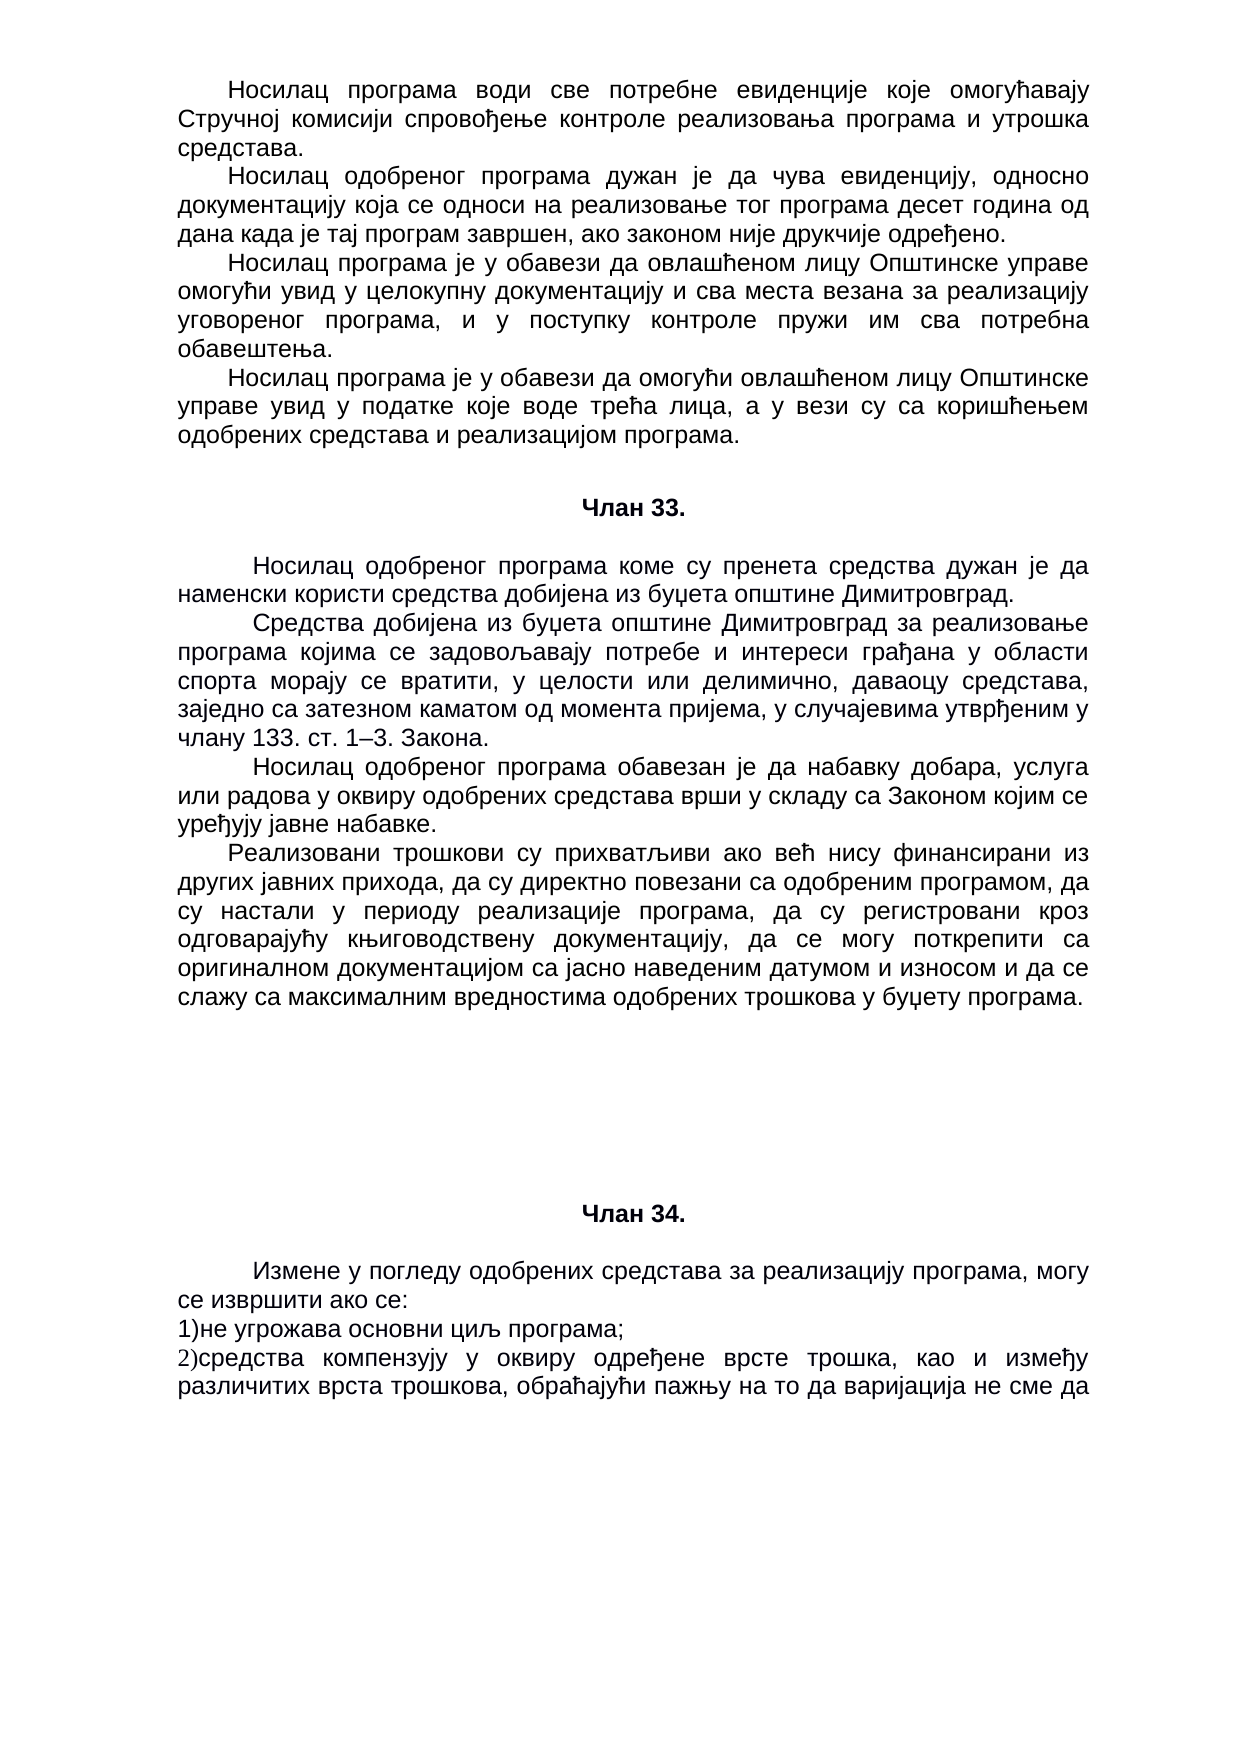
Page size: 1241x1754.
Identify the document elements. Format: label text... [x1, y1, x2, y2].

text Средства добијена из буџета општине Димитровград за реализовање програма којима се задовољавају потребе и интереси грађана у области спорта морају се вратити, у целости или делимично, даваоцу средстава, заједно са затезном каматом од момента пријема, у случајевима утврђеним у члану 133. ст. 1–3. Закона. [177, 608, 1090, 752]
list средства компензују у оквиру одређене врсте трошка, као и између различитих врста трошкова, обраћајући пажњу на то да варијација не сме да [177, 1342, 1090, 1400]
text Носилац одобреног програма обавезан је да набавку добара, услуга или радова у оквиру одобрених средстава врши у складу са Законом којим се уређују јавне набавке. [177, 752, 1090, 838]
text Носилац програма води све потребне евиденције које омогућавају Стручној комисији спровођење контроле реализовања програма и утрошка средстава. [177, 75, 1090, 161]
text Реализовани трошкови су прихватљиви ако већ нису финансирани из других јавних прихода, да су директно повезани са одобреним програмом, да су настали у периоду реализације програма, да су регистровани кроз одговарајућу књиговодствену документацију, да се могу поткрепити са оригиналном документацијом са јасно наведеним датумом и износом и да се слажу са максималним вредностима одобрених трошкова у буџету програма. [177, 838, 1090, 1011]
text Члан 34. [177, 1199, 1090, 1227]
text Носилац одобреног програма дужан је да чува евиденцију, односно документацију која се односи на реализовање тог програма десет година од дана када је тај програм завршен, ако законом није друкчије одређено. [177, 161, 1090, 247]
text Измене у погледу одобрених средстава за реализацију програма, могу се извршити ако се: [177, 1256, 1090, 1314]
list не угрожава основни циљ програма; [177, 1314, 1090, 1342]
text Члан 33. [177, 493, 1090, 522]
text Носилац програма је у обавези да омогући овлашћеном лицу Општинске управе увид у податке које воде трећа лица, а у вези су са коришћењем одобрених средстава и реализацијом програма. [177, 362, 1090, 449]
text Носилац програма је у обавези да овлашћеном лицу Општинске управе омогући увид у целокупну документацију и сва места везана за реализацију уговореног програма, и у поступку контроле пружи им сва потребна обавештења. [177, 247, 1090, 362]
text Носилац одобреног програма коме су пренета средства дужан је да наменски користи средства добијена из буџета општине Димитровград. [177, 551, 1090, 608]
